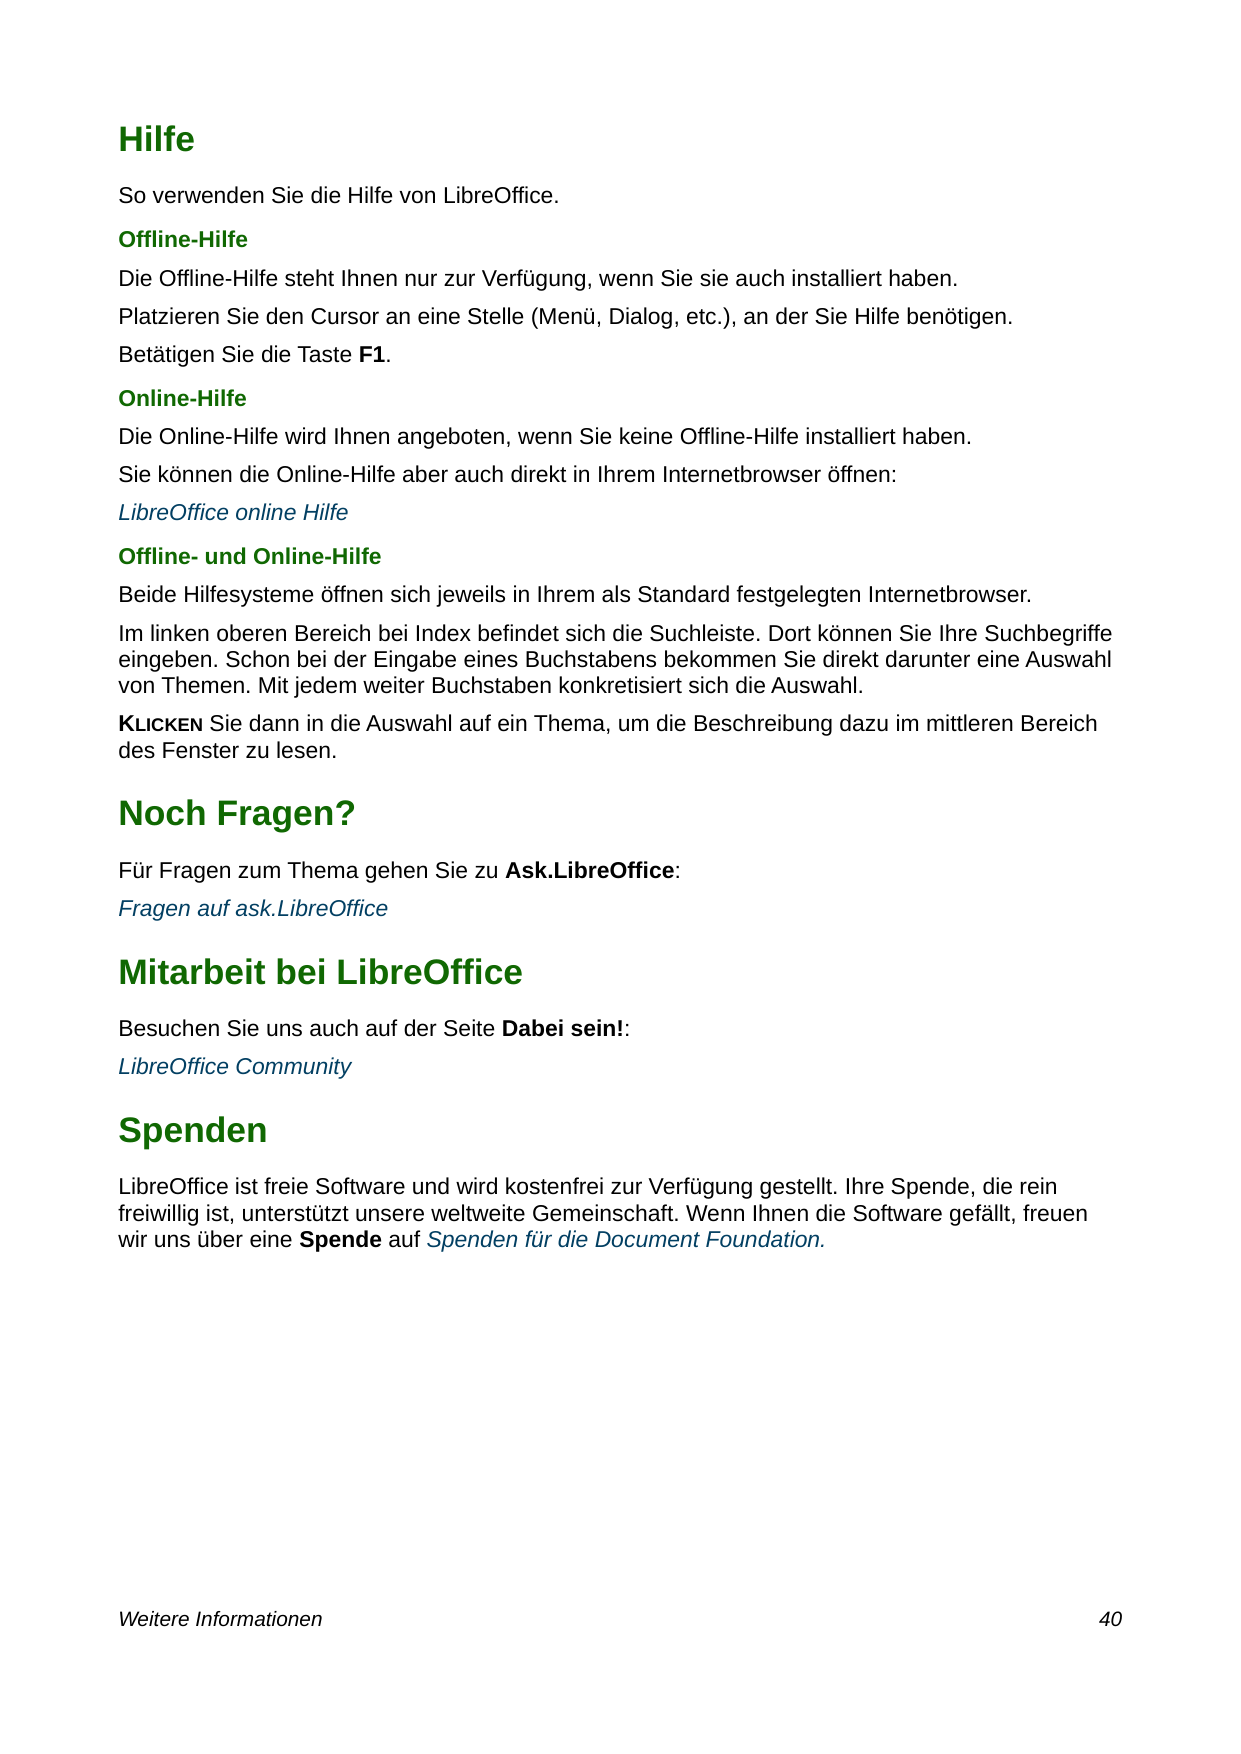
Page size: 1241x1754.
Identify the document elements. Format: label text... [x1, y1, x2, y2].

text LibreOffice Community [118, 1053, 1122, 1079]
text Betätigen Sie die Taste F1. [118, 341, 1122, 367]
text Klicken Sie dann in die Auswahl auf ein Thema, um die Beschreibung dazu im mittleren Bereich des Fenster zu lesen. [118, 710, 1122, 763]
text LibreOffice online Hilfe [118, 499, 1122, 526]
text Die Online-Hilfe wird Ihnen angeboten, wenn Sie keine Offline-Hilfe installiert haben. [118, 423, 1122, 449]
text Fragen auf ask.LibreOffice [118, 895, 1122, 921]
subtitle Offline- und Online-Hilfe [118, 543, 1122, 570]
text So verwenden Sie die Hilfe von LibreOffice. [118, 182, 1122, 209]
subtitle Spenden [118, 1109, 1122, 1150]
subtitle Hilfe [118, 118, 1122, 159]
text Beide Hilfesysteme öffnen sich jeweils in Ihrem als Standard festgelegten Internetbrowser. [118, 581, 1122, 608]
text Im linken oberen Bereich bei Index befindet sich die Suchleiste. Dort können Sie Ihre Suchbegriffe eingeben. Schon bei der Eingabe eines Buchstabens bekommen Sie direkt darunter eine Auswahl von Themen. Mit jedem weiter Buchstaben konkretisiert sich die Auswahl. [118, 619, 1122, 699]
text Für Fragen zum Thema gehen Sie zu Ask.LibreOffice: [118, 857, 1122, 883]
text LibreOffice ist freie Software und wird kostenfrei zur Verfügung gestellt. Ihre Spende, die rein freiwillig ist, unterstützt unsere weltweite Gemeinschaft. Wenn Ihnen die Software gefällt, freuen wir uns über eine Spende auf Spenden für die Document Foundation. [118, 1173, 1122, 1252]
text Platzieren Sie den Cursor an eine Stelle (Menü, Dialog, etc.), an der Sie Hilfe benötigen. [118, 303, 1122, 329]
text Sie können die Online-Hilfe aber auch direkt in Ihrem Internetbrowser öffnen: [118, 461, 1122, 487]
subtitle Online-Hilfe [118, 385, 1122, 411]
text Die Offline-Hilfe steht Ihnen nur zur Verfügung, wenn Sie sie auch installiert haben. [118, 264, 1122, 291]
subtitle Mitarbeit bei LibreOffice [118, 951, 1122, 992]
subtitle Offline-Hilfe [118, 226, 1122, 253]
subtitle Noch Fragen? [118, 793, 1122, 833]
text Besuchen Sie uns auch auf der Seite Dabei sein!: [118, 1015, 1122, 1041]
